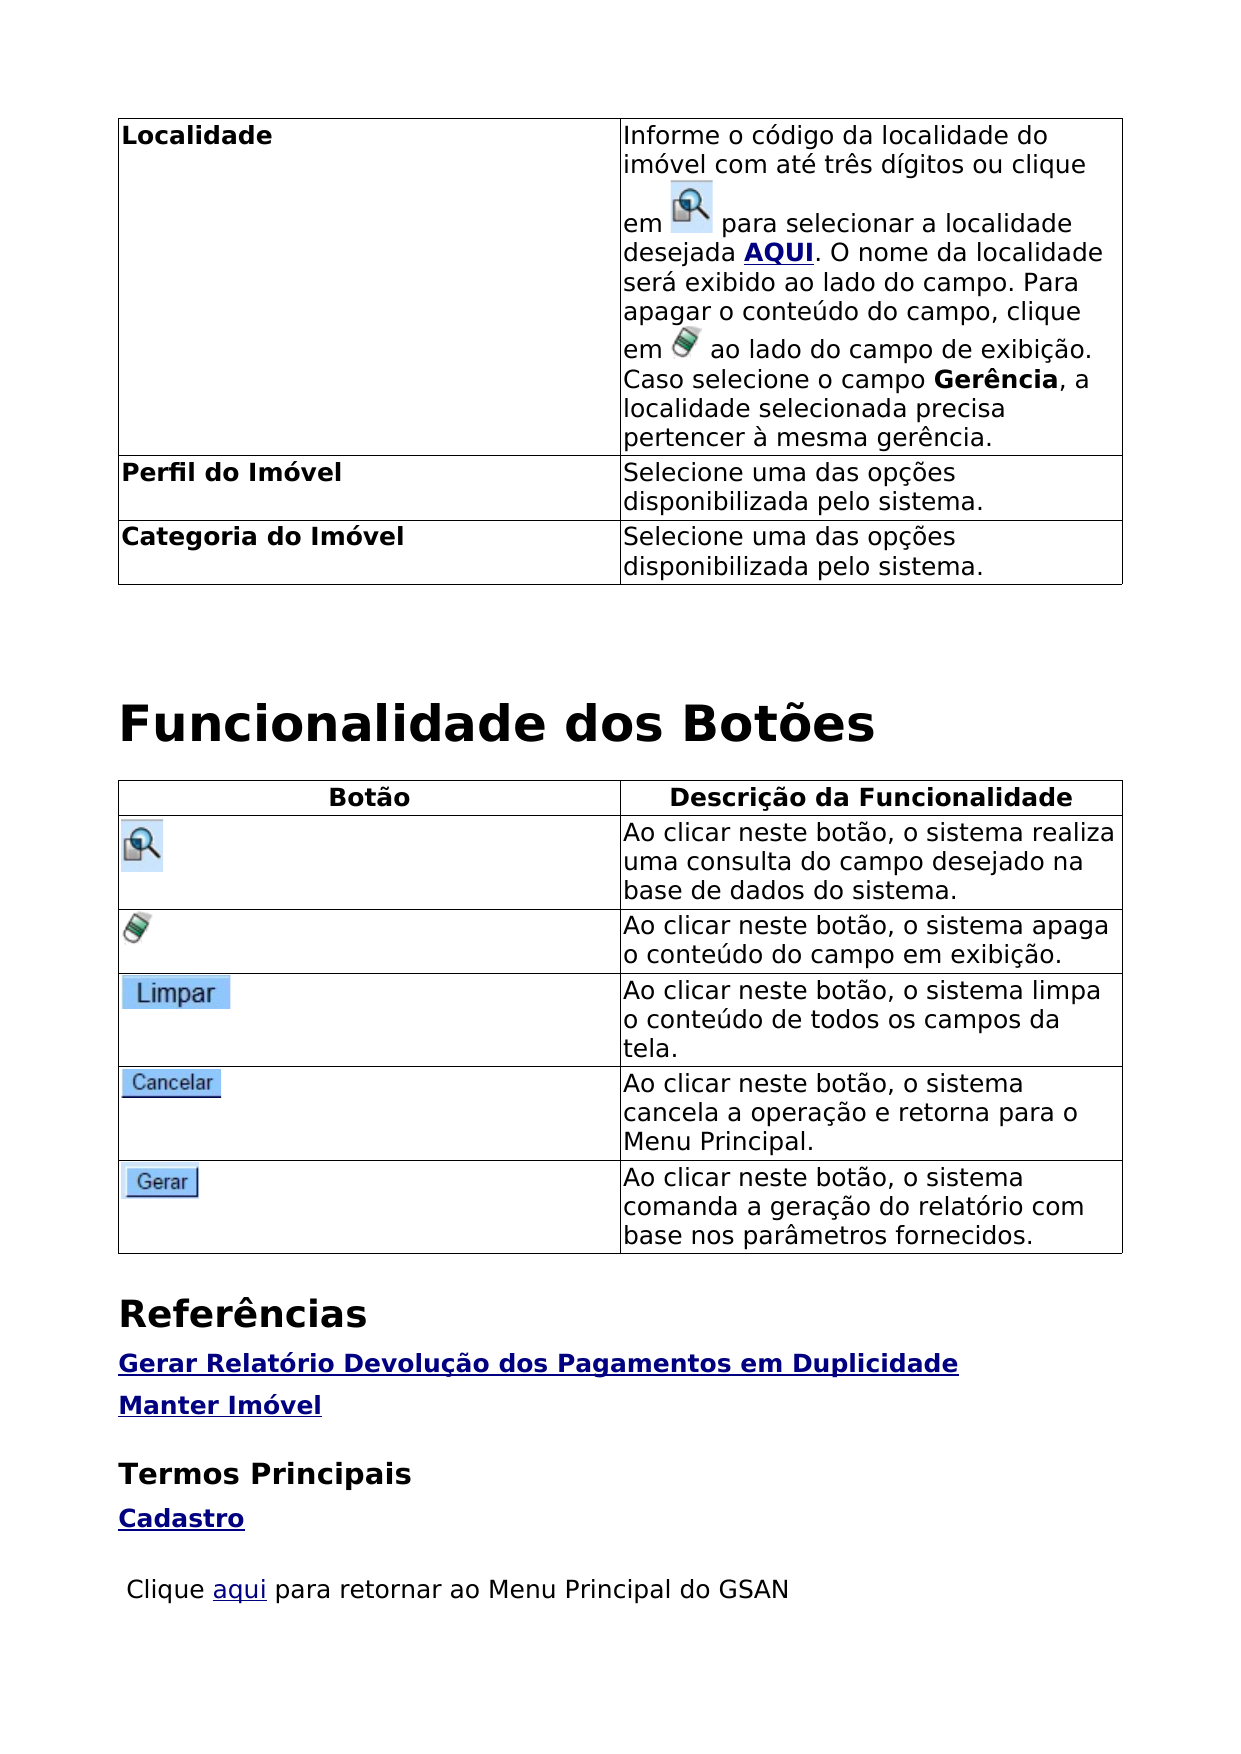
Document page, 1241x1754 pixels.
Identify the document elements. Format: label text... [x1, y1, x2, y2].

subtitle Referências [118, 1293, 1122, 1337]
picture [670, 179, 713, 233]
subtitle Termos Principais [118, 1457, 1122, 1491]
table_cell [119, 910, 620, 973]
table_cell [119, 1161, 620, 1253]
text Gerar Relatório Devolução dos Pagamentos em Duplicidade [118, 1349, 1122, 1378]
picture [121, 911, 153, 945]
table_cell Selecione uma das opções disponibilizada pelo sistema. [621, 521, 1122, 584]
table_cell Perfil do Imóvel [119, 456, 620, 519]
table_cell Categoria do Imóvel [119, 521, 620, 584]
picture [121, 975, 231, 1009]
picture [121, 1069, 222, 1098]
table_cell [119, 1067, 620, 1160]
picture [670, 326, 702, 359]
table_cell Localidade [119, 119, 620, 455]
text Cadastro [118, 1504, 1122, 1533]
text Clique aqui para retornar ao Menu Principal do GSAN [118, 1546, 1122, 1604]
table_cell [119, 974, 620, 1066]
table_cell Ao clicar neste botão, o sistema apaga o conteúdo do campo em exibição. [621, 910, 1122, 973]
table_cell Ao clicar neste botão, o sistema comanda a geração do relatório com base nos parâmetros fornecidos. [621, 1161, 1122, 1253]
table_cell Ao clicar neste botão, o sistema cancela a operação e retorna para o Menu Principal. [621, 1067, 1122, 1160]
table_header Descrição da Funcionalidade [621, 781, 1122, 815]
text Manter Imóvel [118, 1391, 1122, 1420]
table_cell [119, 816, 620, 908]
table_cell Selecione uma das opções disponibilizada pelo sistema. [621, 456, 1122, 519]
picture [121, 1162, 200, 1199]
table_cell Ao clicar neste botão, o sistema limpa o conteúdo de todos os campos da tela. [621, 974, 1122, 1066]
table_header Botão [119, 781, 620, 815]
picture [121, 818, 164, 872]
table_cell Ao clicar neste botão, o sistema realiza uma consulta do campo desejado na base de dados do sistema. [621, 816, 1122, 908]
table_cell Informe o código da localidade do imóvel com até três dígitos ou clique em para selecionar a localidade desejada AQUI. O nome da localidade será exibido ao lado do campo. Para apagar o conteúdo do campo, clique em ao lado do campo de exibição. Caso selecione o campo Gerência, a localidade selecionada precisa pertencer à mesma gerência. [621, 119, 1122, 455]
subtitle Funcionalidade dos Botões [118, 694, 1122, 753]
